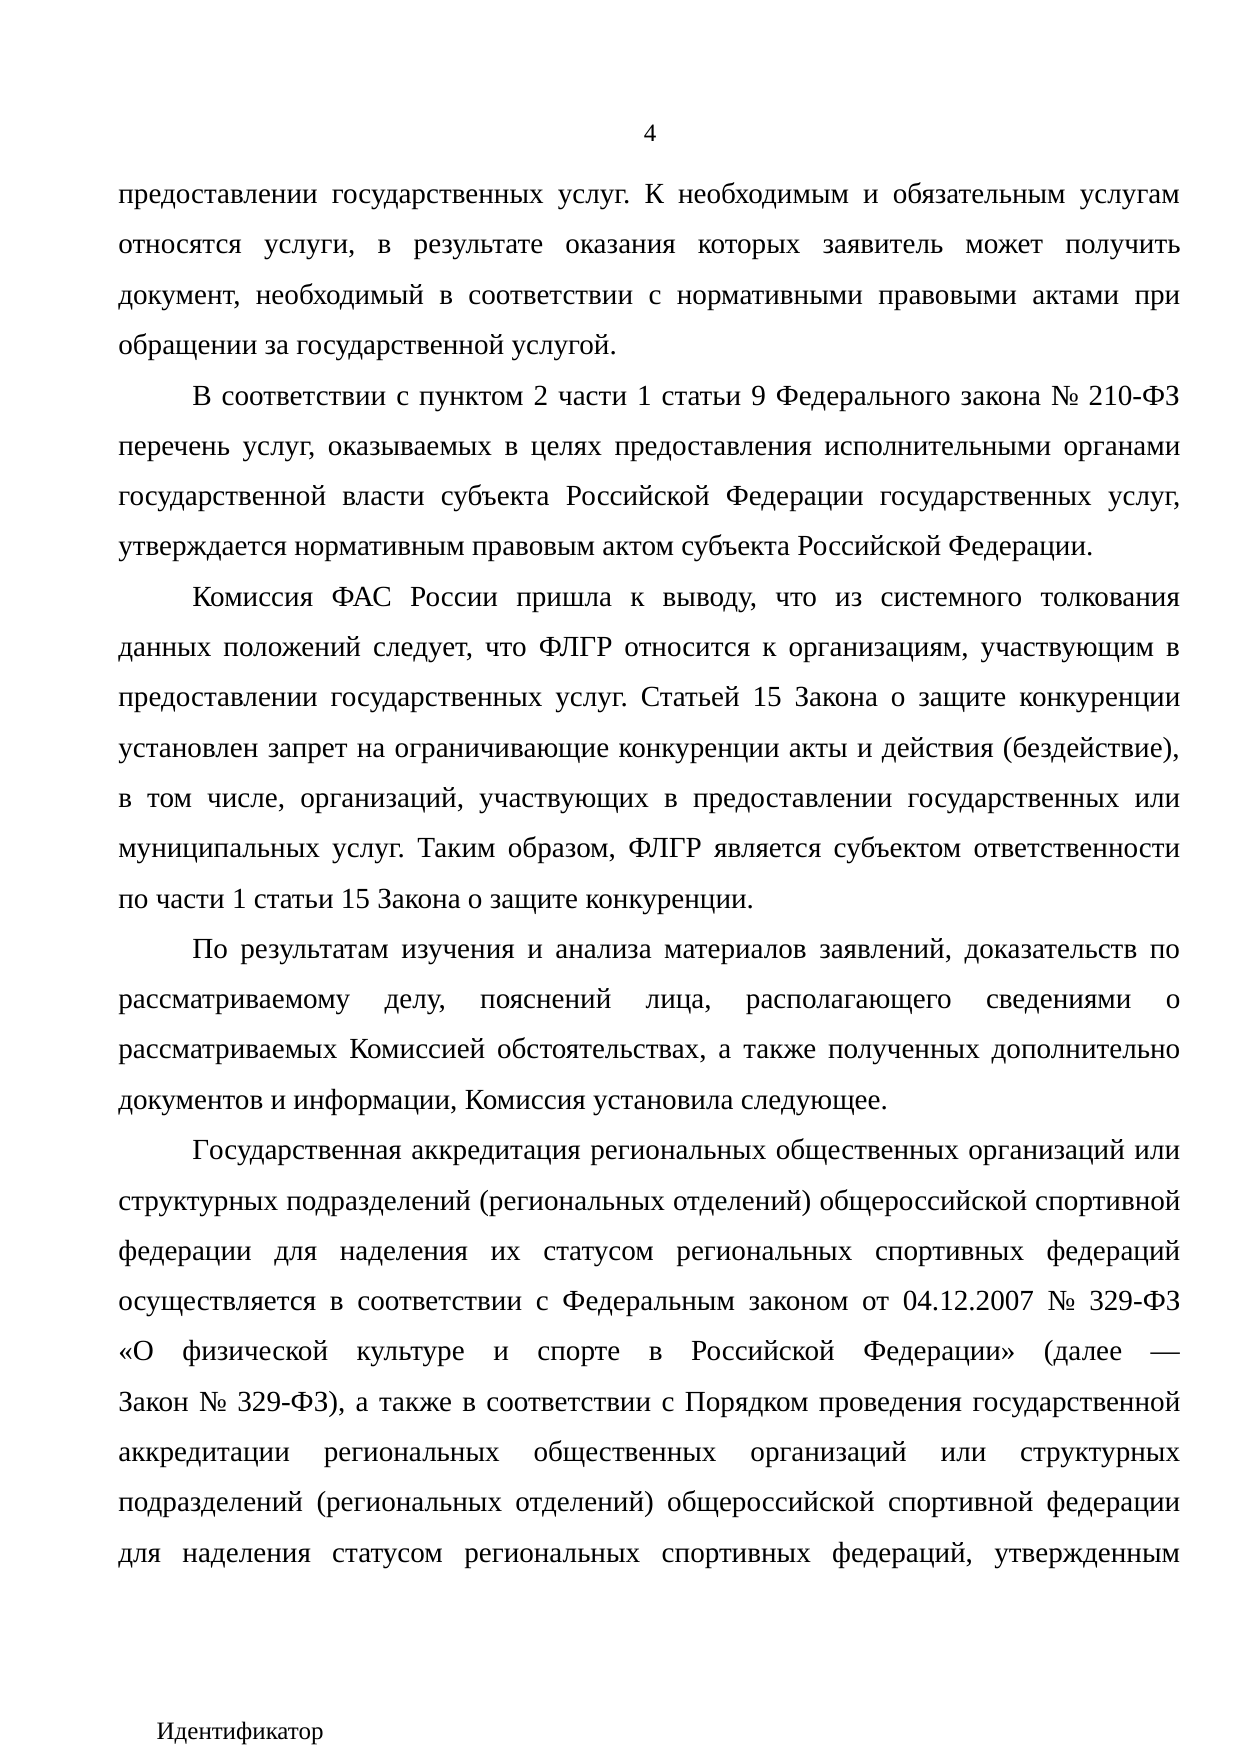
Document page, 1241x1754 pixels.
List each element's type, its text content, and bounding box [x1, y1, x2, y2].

text В соответствии с пунктом 2 части 1 статьи 9 Федерального закона № 210-ФЗ перечень услуг, оказываемых в целях предоставления исполнительными органами государственной власти субъекта Российской Федерации государственных услуг, утверждается нормативным правовым актом субъекта Российской Федерации. [118, 378, 1181, 562]
text Государственная аккредитация региональных общественных организаций или структурных подразделений (региональных отделений) общероссийской спортивной федерации для наделения их статусом региональных спортивных федераций осуществляется в соответствии с Федеральным законом от 04.12.2007 № 329-ФЗ «О физической культуре и спорте в Российской Федерации» (далее — Закон № 329-ФЗ), а также в соответствии с Порядком проведения государственной аккредитации региональных общественных организаций или структурных подразделений (региональных отделений) общероссийской спортивной федерации для наделения статусом региональных спортивных федераций, утвержденным [118, 1132, 1181, 1568]
text предоставлении государственных услуг. К необходимым и обязательным услугам относятся услуги, в результате оказания которых заявитель может получить документ, необходимый в соответствии с нормативными правовыми актами при обращении за государственной услугой. [118, 176, 1181, 361]
text По результатам изучения и анализа материалов заявлений, доказательств по рассматриваемому делу, пояснений лица, располагающего сведениями о рассматриваемых Комиссией обстоятельствах, а также полученных дополнительно документов и информации, Комиссия установила следующее. [118, 931, 1181, 1116]
text Комиссия ФАС России пришла к выводу, что из системного толкования данных положений следует, что ФЛГР относится к организациям, участвующим в предоставлении государственных услуг. Статьей 15 Закона о защите конкуренции установлен запрет на ограничивающие конкуренции акты и действия (бездействие), в том числе, организаций, участвующих в предоставлении государственных или муниципальных услуг. Таким образом, ФЛГР является субъектом ответственности по части 1 статьи 15 Закона о защите конкуренции. [118, 579, 1181, 914]
